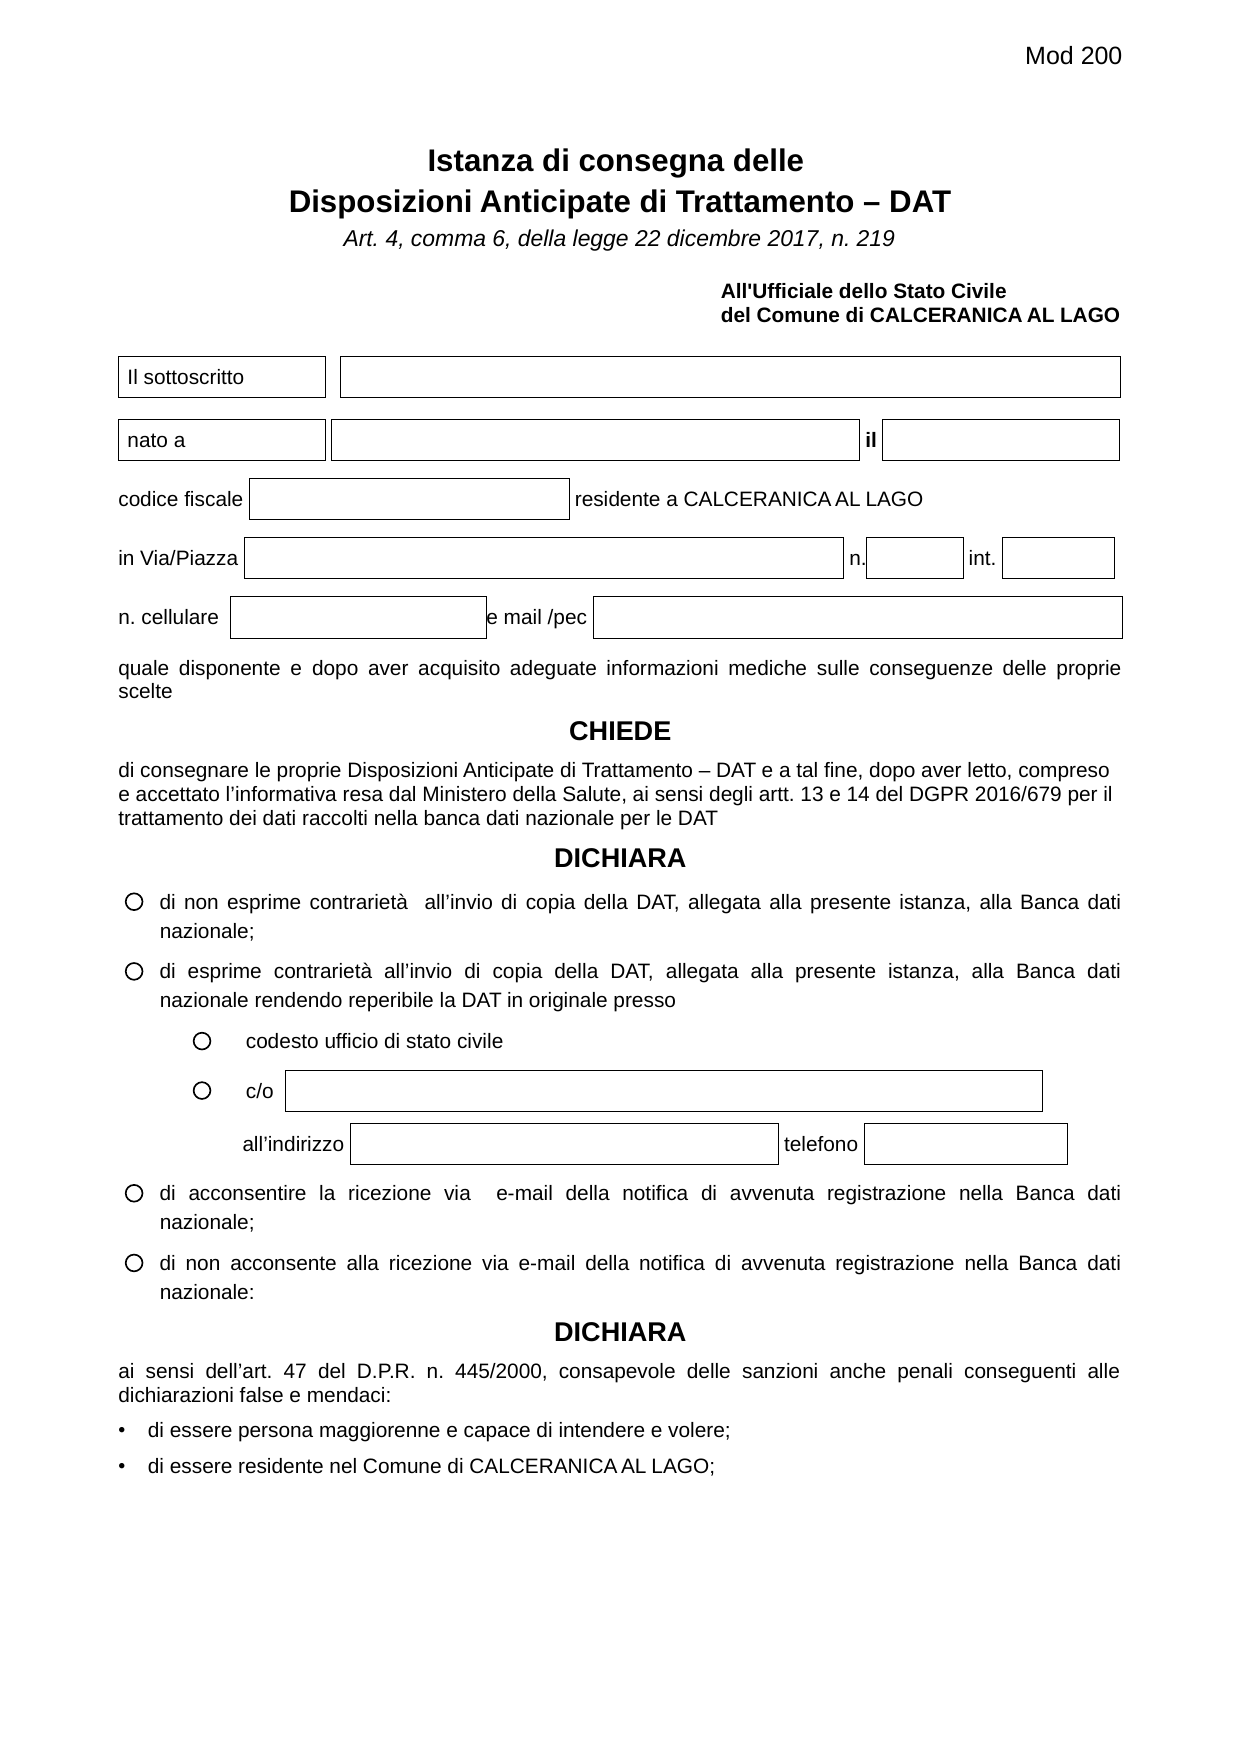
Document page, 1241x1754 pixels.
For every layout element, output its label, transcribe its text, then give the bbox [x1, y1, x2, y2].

text Art. 4, comma 6, della legge 22 dicembre 2017, n. 219 [118, 225, 1122, 251]
text codice fiscale [118, 478, 249, 519]
text telefono [779, 1123, 864, 1164]
text DICHIARA [118, 842, 1122, 873]
text di acconsentire la ricezione via e-mail della notifica di avvenuta registrazione nella Banca dati nazionale; [124, 1176, 1122, 1234]
text Istanza di consegna delle [118, 142, 1122, 178]
text quale disponente e dopo aver acquisito adeguate informazioni mediche sulle conseguenze delle proprie scelte [118, 655, 1122, 703]
text c/o [118, 1070, 285, 1111]
list di essere persona maggiorenne e capace di intendere e volere; [118, 1418, 1122, 1442]
text di consegnare le proprie Disposizioni Anticipate di Trattamento – DAT e a tal fine, dopo aver letto, compreso e accettato l’informativa resa dal Ministero della Salute, ai sensi degli artt. 13 e 14 del DGPR 2016/679 per il trattamento dei dati raccolti nella banca dati nazionale per le DAT [118, 758, 1122, 830]
text [1068, 1123, 1122, 1164]
text in Via/Piazza [118, 537, 244, 578]
text Disposizioni Anticipate di Trattamento – DAT [118, 183, 1122, 219]
text di esprime contrarietà all’invio di copia della DAT, allegata alla presente istanza, alla Banca dati nazionale rendendo reperibile la DAT in originale presso [124, 954, 1122, 1012]
text all’indirizzo [189, 1123, 350, 1164]
text CHIEDE [118, 715, 1122, 746]
text di non acconsente alla ricezione via e-mail della notifica di avvenuta registrazione nella Banca dati nazionale: [124, 1246, 1122, 1304]
text e mail /pec [487, 596, 593, 638]
text DICHIARA [118, 1316, 1122, 1347]
text [326, 419, 331, 460]
text [1043, 1070, 1122, 1111]
text int. [964, 537, 1002, 578]
text di non esprime contrarietà all’invio di copia della DAT, allegata alla presente istanza, alla Banca dati nazionale; [124, 885, 1122, 943]
text codesto ufficio di stato civile [246, 1024, 1122, 1058]
text ai sensi dell’art. 47 del D.P.R. n. 445/2000, consapevole delle sanzioni anche penali conseguenti alle dichiarazioni false e mendaci: [118, 1359, 1122, 1407]
text n. cellulare [118, 596, 230, 638]
text All'Ufficiale dello Stato Civile del Comune di CALCERANICA AL LAGO [721, 279, 1122, 327]
text n. [844, 537, 866, 578]
text residente a CALCERANICA AL LAGO [570, 478, 1122, 519]
text il [860, 419, 882, 460]
text [118, 1024, 192, 1058]
list di essere residente nel Comune di CALCERANICA AL LAGO; [118, 1454, 1122, 1478]
